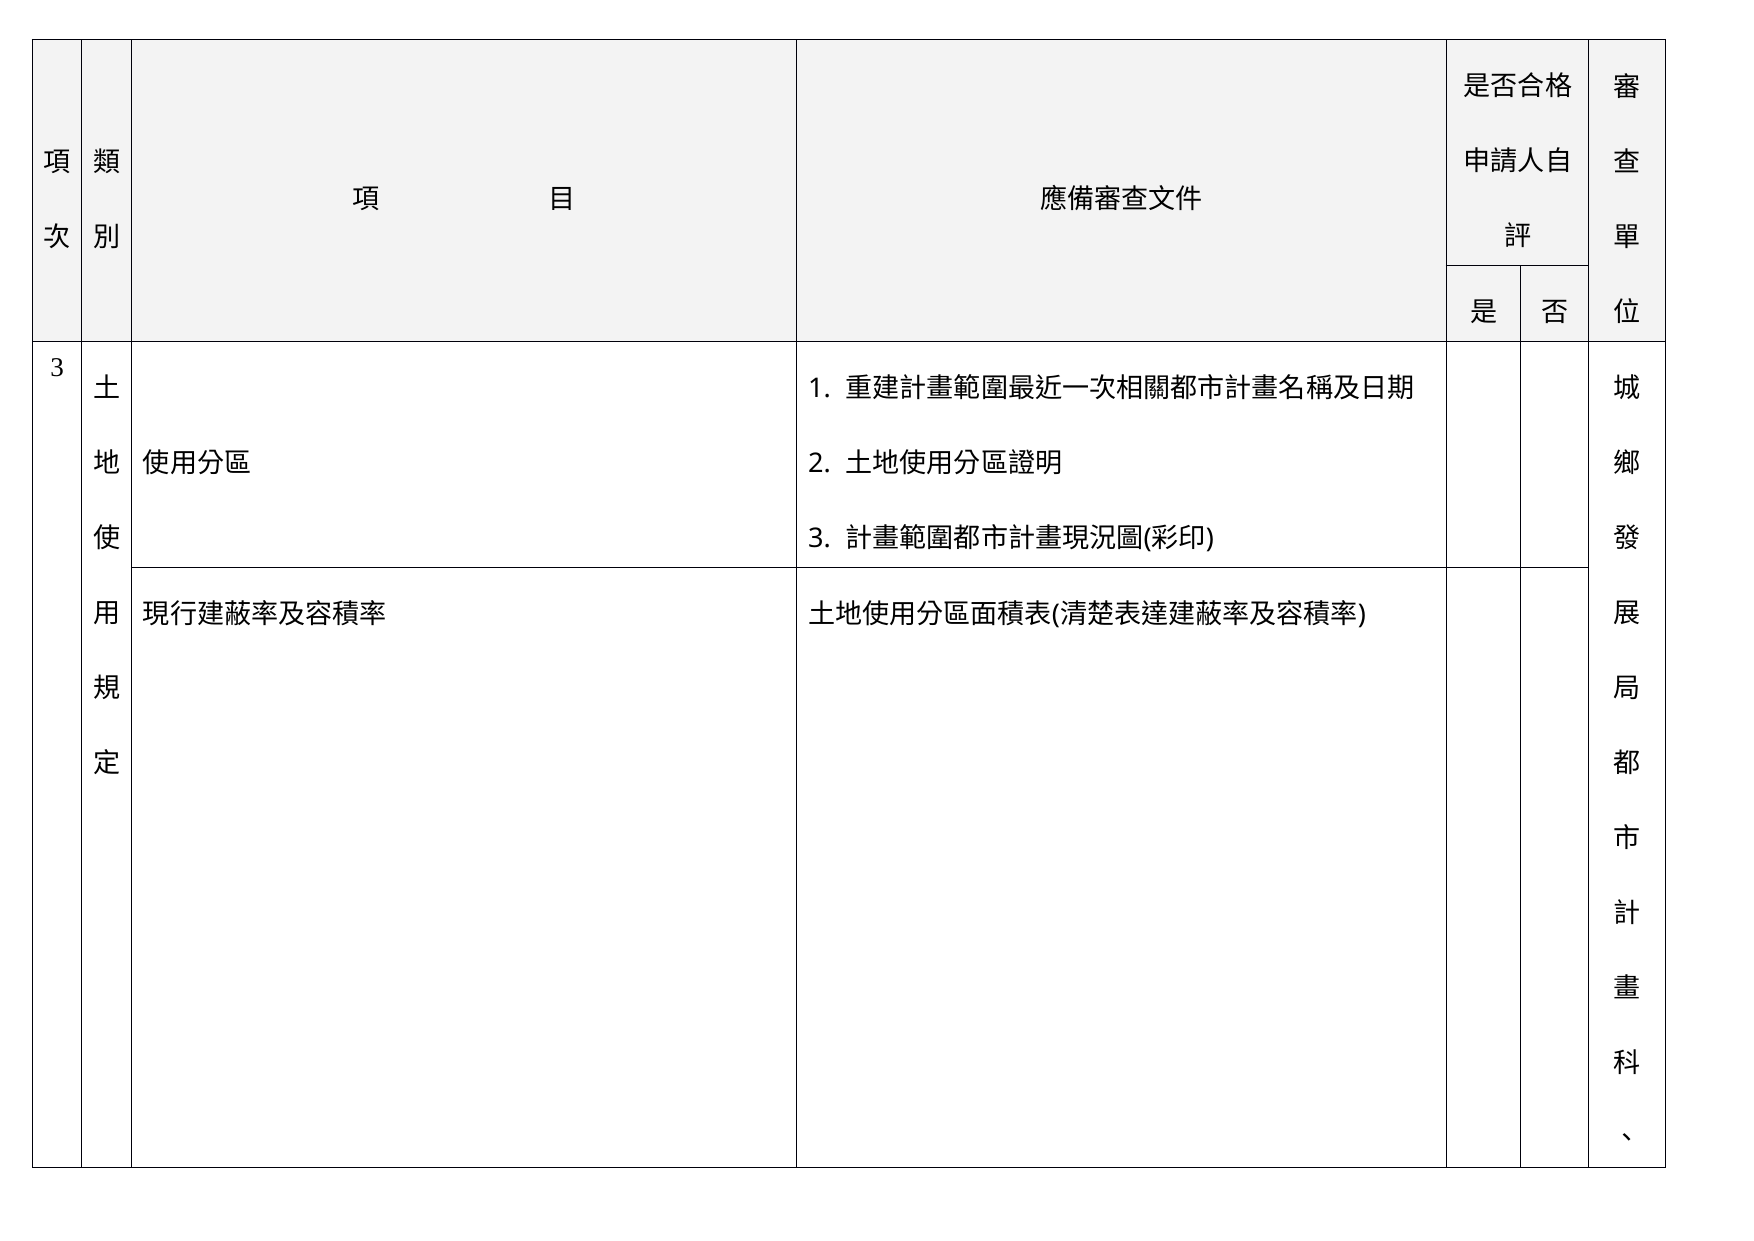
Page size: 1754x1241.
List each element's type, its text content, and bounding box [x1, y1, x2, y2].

table_cell 重建計畫範圍最近一次相關都市計畫名稱及日期 土地使用分區證明 計畫範圍都市計畫現況圖(彩印) [797, 342, 1446, 567]
table_header 類別 [82, 40, 131, 341]
table_header 是否合格 申請人自 評 [1447, 40, 1588, 265]
table_cell [1521, 342, 1588, 567]
table_cell [1447, 568, 1520, 1167]
table_cell 3 [33, 342, 81, 1167]
table_cell [1521, 568, 1588, 1167]
table_cell 城鄉發展局都市計 畫科 、 計畫 審議 科 [1589, 342, 1665, 1167]
table_header 審查單位 [1589, 40, 1665, 341]
table_cell [1447, 342, 1520, 567]
table_header 項 目 [132, 40, 796, 341]
table_header 項次 [33, 40, 81, 341]
table_cell 現行建蔽率及容積率 [132, 568, 796, 1167]
table_header 應備審查文件 [797, 40, 1446, 341]
table_cell 使用分區 [132, 342, 796, 567]
table_cell 否 [1521, 266, 1588, 341]
table_cell 土地使用規定 [82, 342, 131, 1167]
table_cell 土地使用分區面積表(清楚表達建蔽率及容積率) [797, 568, 1446, 1167]
table_cell 是 [1447, 266, 1520, 341]
